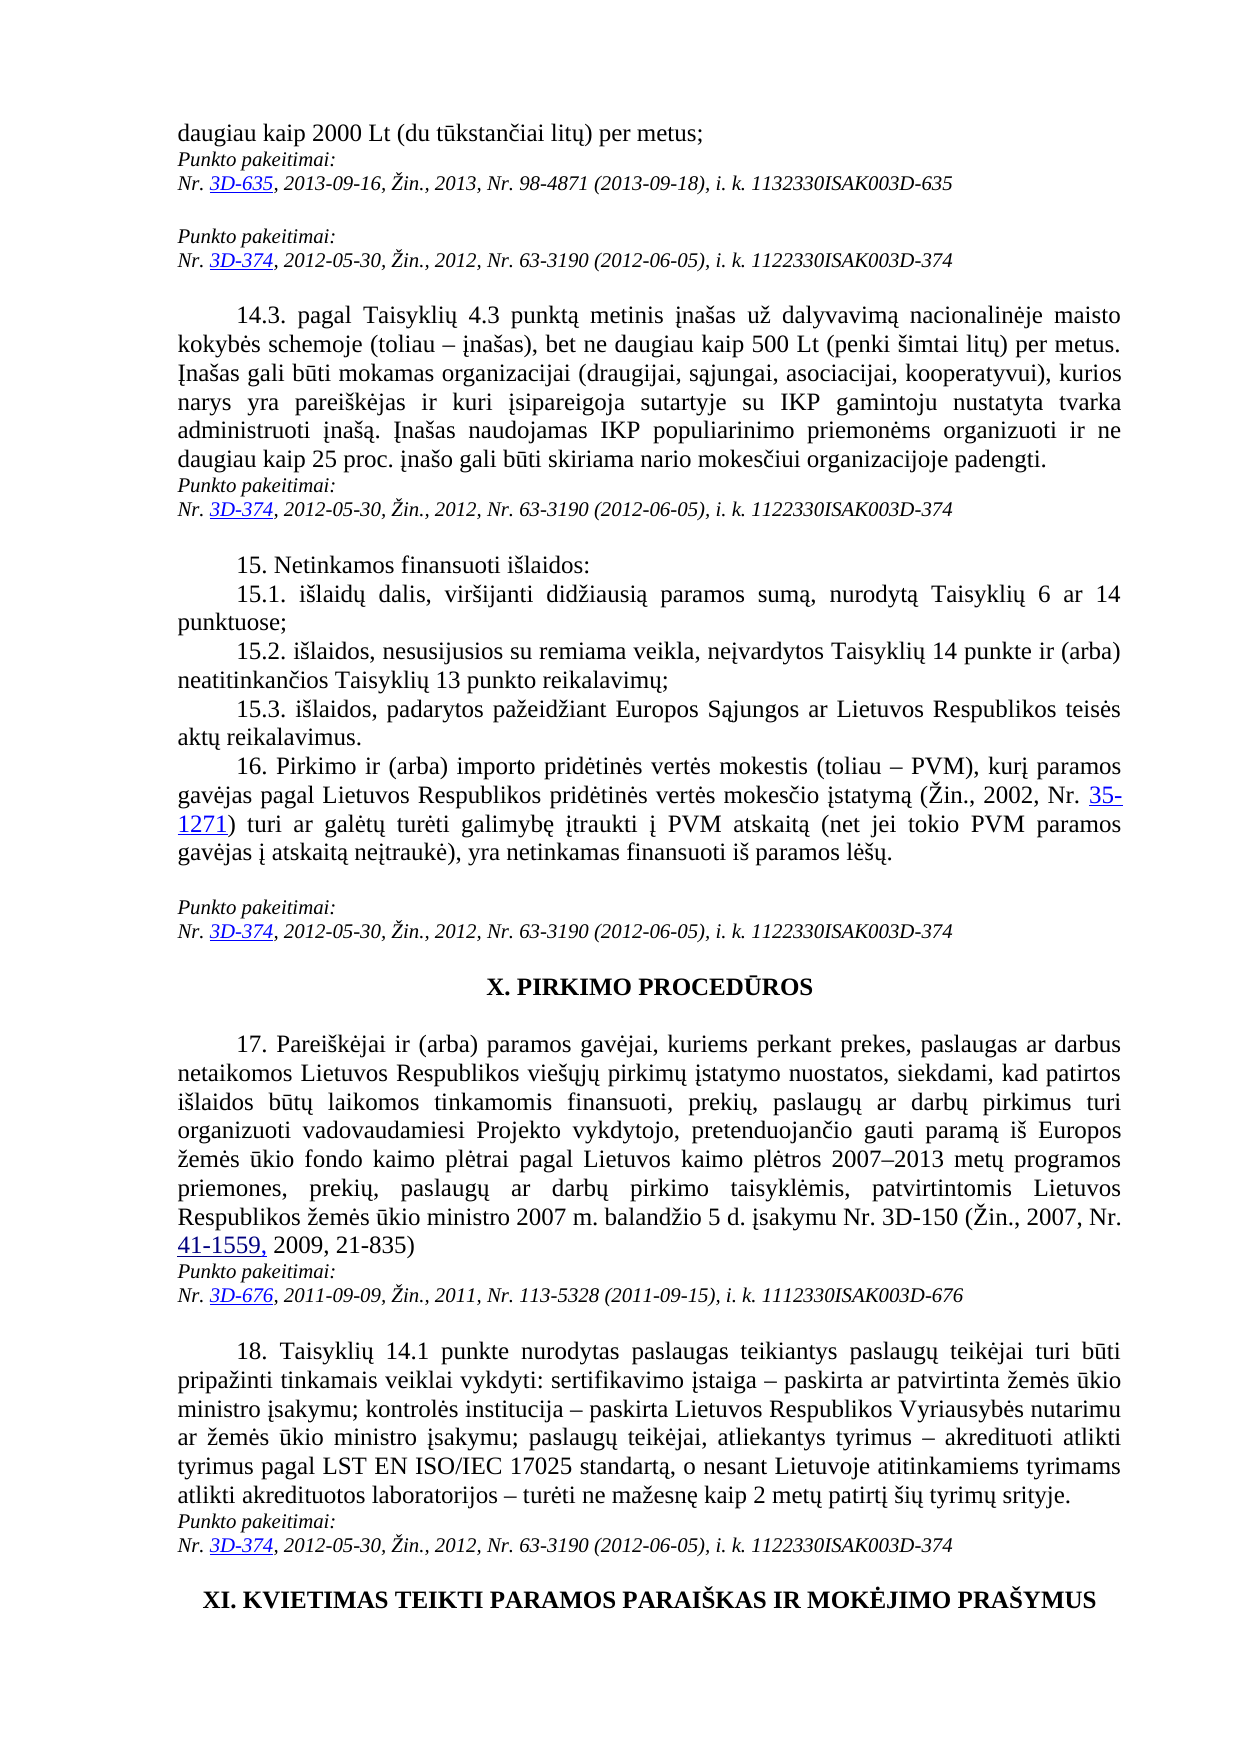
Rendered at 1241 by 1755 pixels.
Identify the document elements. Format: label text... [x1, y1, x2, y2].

text 18. Taisyklių 14.1 punkte nurodytas paslaugas teikiantys paslaugų teikėjai turi būti pripažinti tinkamais veiklai vykdyti: sertifikavimo įstaiga – paskirta ar patvirtinta žemės ūkio ministro įsakymu; kontrolės institucija – paskirta Lietuvos Respublikos Vyriausybės nutarimu ar žemės ūkio ministro įsakymu; paslaugų teikėjai, atliekantys tyrimus – akredituoti atlikti tyrimus pagal LST EN ISO/IEC 17025 standartą, o nesant Lietuvoje atitinkamiems tyrimams atlikti akredituotos laboratorijos – turėti ne mažesnę kaip 2 metų patirtį šių tyrimų srityje. [177, 1336, 1122, 1509]
text Nr. 3D-374, 2012-05-30, Žin., 2012, Nr. 63-3190 (2012-06-05), i. k. 1122330ISAK003D-374 [177, 1533, 1122, 1557]
text 14.3. pagal Taisyklių 4.3 punktą metinis įnašas už dalyvavimą nacionalinėje maisto kokybės schemoje (toliau – įnašas), bet ne daugiau kaip 500 Lt (penki šimtai litų) per metus. Įnašas gali būti mokamas organizacijai (draugijai, sąjungai, asociacijai, kooperatyvui), kurios narys yra pareiškėjas ir kuri įsipareigoja sutartyje su IKP gamintoju nustatyta tvarka administruoti įnašą. Įnašas naudojamas IKP populiarinimo priemonėms organizuoti ir ne daugiau kaip 25 proc. įnašo gali būti skiriama nario mokesčiui organizacijoje padengti. [177, 301, 1122, 473]
text XI. KVIETIMAS TEIKTI paramos PARAIŠKAS ir mokėjimo prašymus [177, 1586, 1122, 1614]
text Nr. 3D-374, 2012-05-30, Žin., 2012, Nr. 63-3190 (2012-06-05), i. k. 1122330ISAK003D-374 [177, 919, 1122, 943]
text Nr. 3D-635, 2013-09-16, Žin., 2013, Nr. 98-4871 (2013-09-18), i. k. 1132330ISAK003D-635 [177, 171, 1122, 195]
text Punkto pakeitimai: [177, 473, 1122, 497]
text X. PIRKIMO PROCEDŪROS [177, 972, 1122, 1001]
text Punkto pakeitimai: [177, 895, 1122, 919]
text 15. Netinkamos finansuoti išlaidos: [177, 550, 1122, 579]
text 15.2. išlaidos, nesusijusios su remiama veikla, neįvardytos Taisyklių 14 punkte ir (arba) neatitinkančios Taisyklių 13 punkto reikalavimų; [177, 636, 1122, 694]
text Punkto pakeitimai: [177, 1259, 1122, 1283]
text 15.1. išlaidų dalis, viršijanti didžiausią paramos sumą, nurodytą Taisyklių 6 ar 14 punktuose; [177, 579, 1122, 636]
text 16. Pirkimo ir (arba) importo pridėtinės vertės mokestis (toliau – PVM), kurį paramos gavėjas pagal Lietuvos Respublikos pridėtinės vertės mokesčio įstatymą (Žin., 2002, Nr. 35-1271) turi ar galėtų turėti galimybę įtraukti į PVM atskaitą (net jei tokio PVM paramos gavėjas į atskaitą neįtraukė), yra netinkamas finansuoti iš paramos lėšų. [177, 751, 1122, 866]
text Nr. 3D-374, 2012-05-30, Žin., 2012, Nr. 63-3190 (2012-06-05), i. k. 1122330ISAK003D-374 [177, 497, 1122, 521]
text Punkto pakeitimai: [177, 224, 1122, 248]
text 15.3. išlaidos, padarytos pažeidžiant Europos Sąjungos ar Lietuvos Respublikos teisės aktų reikalavimus. [177, 694, 1122, 751]
text Nr. 3D-676, 2011-09-09, Žin., 2011, Nr. 113-5328 (2011-09-15), i. k. 1112330ISAK003D-676 [177, 1283, 1122, 1307]
text daugiau kaip 2000 Lt (du tūkstančiai litų) per metus; [177, 118, 1122, 147]
text Punkto pakeitimai: [177, 147, 1122, 171]
text 17. Pareiškėjai ir (arba) paramos gavėjai, kuriems perkant prekes, paslaugas ar darbus netaikomos Lietuvos Respublikos viešųjų pirkimų įstatymo nuostatos, siekdami, kad patirtos išlaidos būtų laikomos tinkamomis finansuoti, prekių, paslaugų ar darbų pirkimus turi organizuoti vadovaudamiesi Projekto vykdytojo, pretenduojančio gauti paramą iš Europos žemės ūkio fondo kaimo plėtrai pagal Lietuvos kaimo plėtros 2007–2013 metų programos priemones, prekių, paslaugų ar darbų pirkimo taisyklėmis, patvirtintomis Lietuvos Respublikos žemės ūkio ministro 2007 m. balandžio 5 d. įsakymu Nr. 3D-150 (Žin., 2007, Nr. 41-1559, 2009, 21-835) [177, 1029, 1122, 1259]
text Nr. 3D-374, 2012-05-30, Žin., 2012, Nr. 63-3190 (2012-06-05), i. k. 1122330ISAK003D-374 [177, 248, 1122, 272]
text Punkto pakeitimai: [177, 1509, 1122, 1533]
